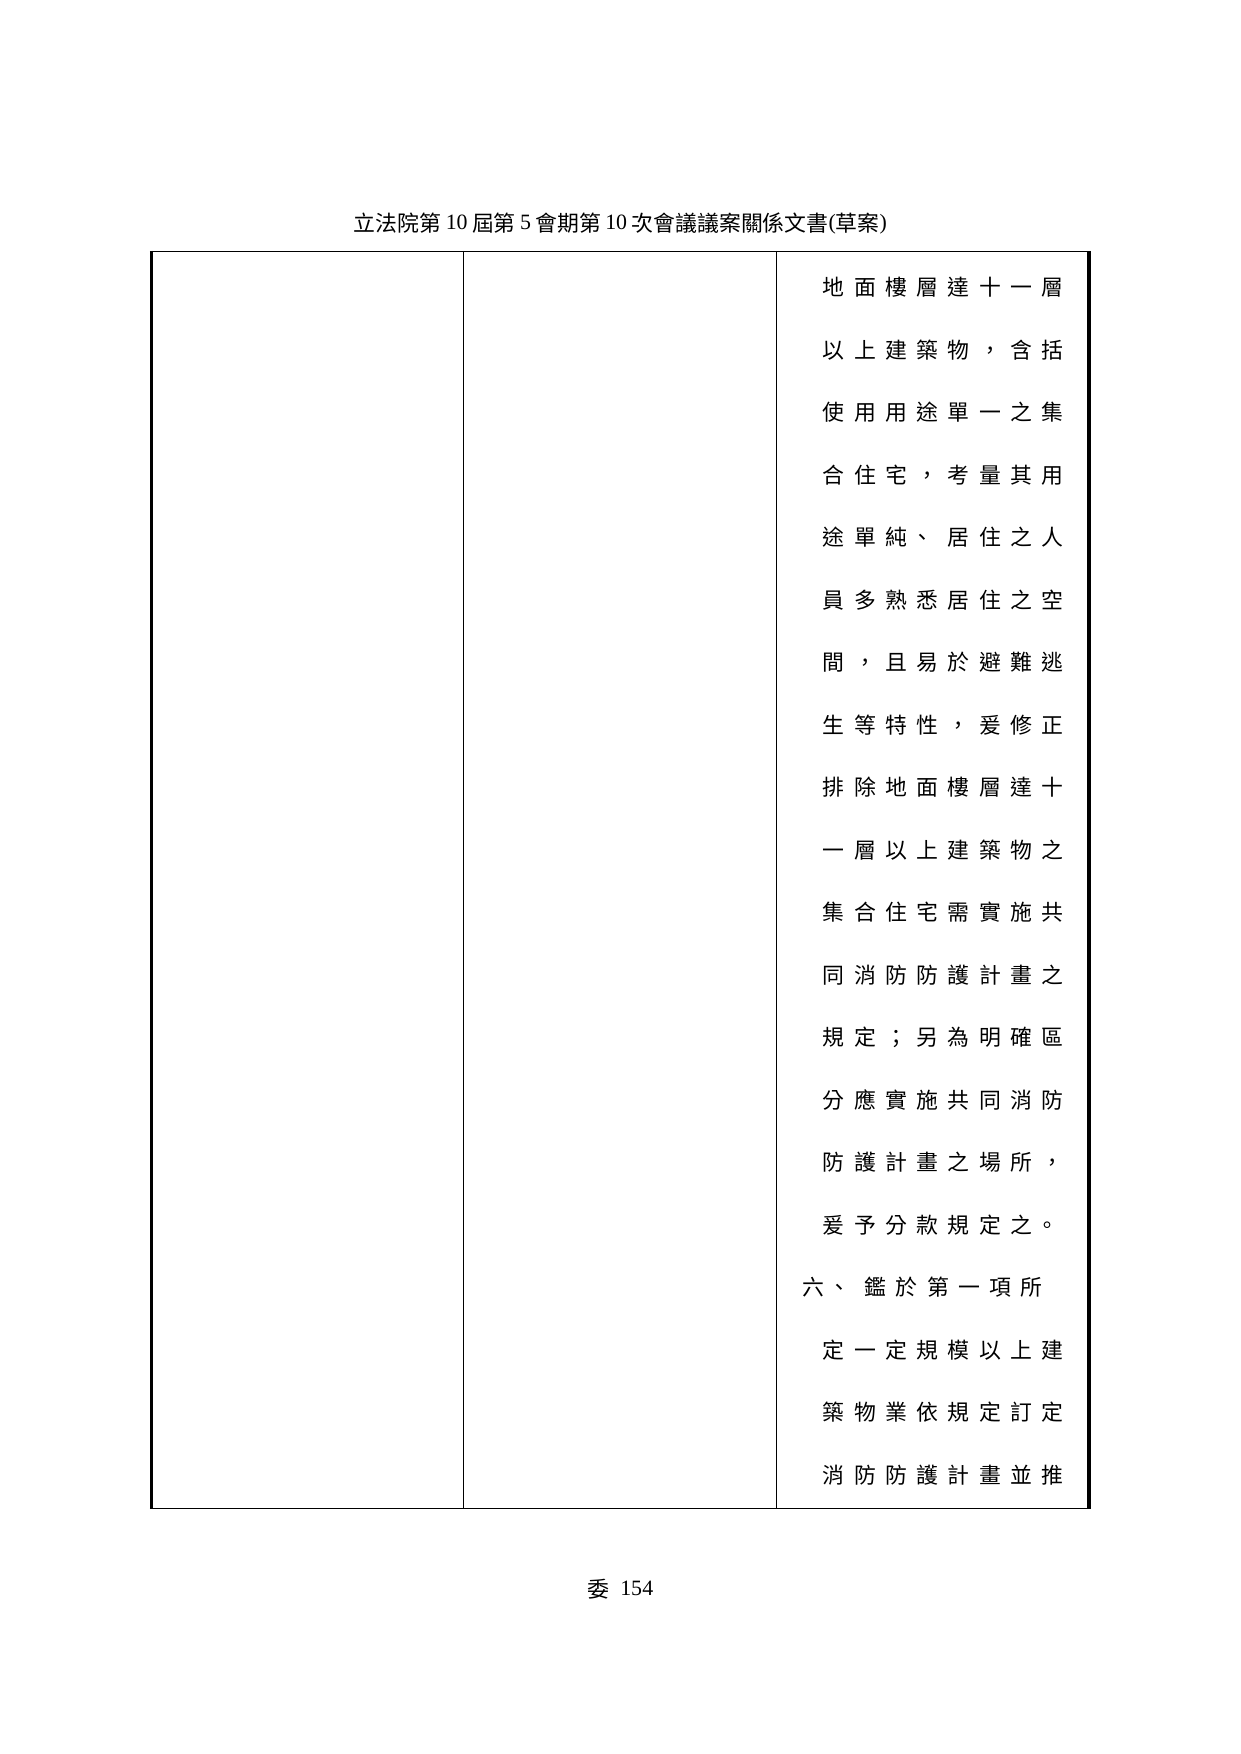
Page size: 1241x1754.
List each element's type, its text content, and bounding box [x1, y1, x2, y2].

table_cell 地面樓層達十一層以上建築物，含括使用用途單一之集合住宅，考量其用途單純、居住之人員多熟悉居住之空間，且易於避難逃生等特性，爰修正排除地面樓層達十一層以上建築物之集合住宅需實施共同消防防護計畫之規定；另為明確區分應實施共同消防防護計畫之場所，爰予分款規定之。 六、鑑於第一項所定一定規模以上建築物業依規定訂定消防防護計畫並推 [777, 252, 1087, 1508]
table_cell [464, 252, 776, 1508]
table_cell [153, 252, 463, 1508]
